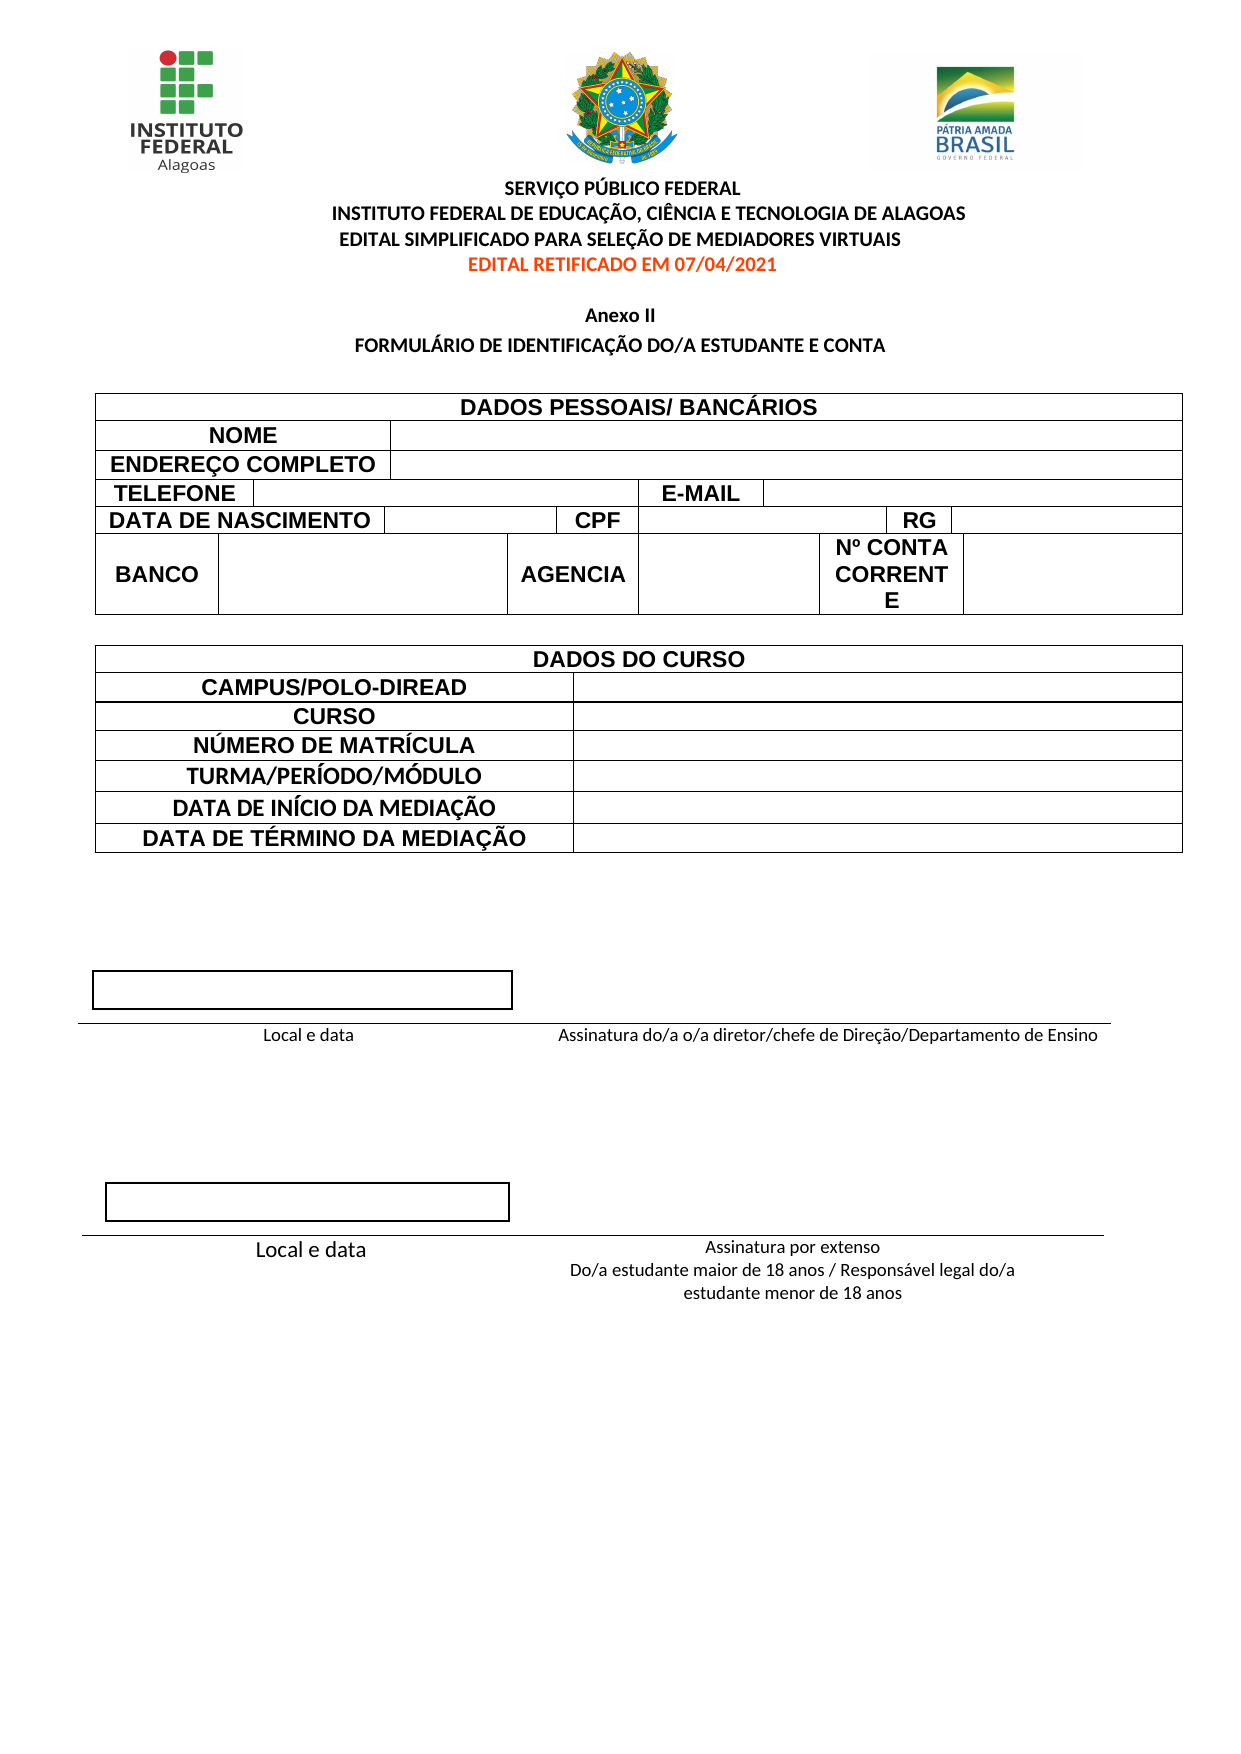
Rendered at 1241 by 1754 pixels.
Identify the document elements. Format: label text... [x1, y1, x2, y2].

table_cell RG [887, 507, 951, 533]
table_cell AGENCIA [508, 534, 638, 613]
text FORMULÁRIO DE IDENTIFICAÇÃO DO/A ESTUDANTE E CONTA [118, 332, 1122, 358]
picture [129, 49, 243, 173]
table_header Assinatura do/a o/a diretor/chefe de Direção/Departamento de Ensino [545, 1024, 1111, 1047]
table_cell BANCO [96, 534, 218, 613]
table_cell [964, 534, 1182, 613]
table_cell CAMPUS/POLO-DIREAD [96, 673, 573, 701]
table_cell CURSO [96, 703, 573, 730]
table_cell DATA DE NASCIMENTO [96, 507, 384, 533]
table_cell [385, 507, 556, 533]
table_cell DATA DE TÉRMINO DA MEDIAÇÃO [96, 824, 573, 852]
table_cell [574, 824, 1182, 852]
table_cell [574, 703, 1182, 730]
table_header DADOS PESSOAIS/ BANCÁRIOS [96, 394, 1182, 420]
picture [869, 52, 1084, 172]
table_cell E-MAIL [639, 480, 763, 506]
text Anexo II [118, 302, 1122, 327]
table_cell [574, 731, 1182, 759]
table_header Assinatura por extenso Do/a estudante maior de 18 anos / Responsável legal do/a estudante menor de 18 anos [541, 1236, 1104, 1321]
table_cell [219, 534, 507, 613]
table_cell [574, 761, 1182, 791]
table_cell [254, 480, 638, 506]
table_cell ENDEREÇO COMPLETO [96, 451, 390, 478]
table_cell NÚMERO DE MATRÍCULA [96, 731, 573, 759]
table_header Local e data [78, 1024, 497, 1047]
table_cell [639, 534, 819, 613]
picture [566, 52, 678, 164]
table_cell [639, 507, 886, 533]
table_cell TELEFONE [96, 480, 253, 506]
table_cell [391, 421, 1182, 449]
table_header [499, 1236, 541, 1321]
table_cell [391, 451, 1182, 478]
table_cell TURMA/PERÍODO/MÓDULO [96, 761, 573, 791]
table_header Local e data [82, 1236, 499, 1321]
table_header [497, 1024, 545, 1047]
table_header DADOS DO CURSO [96, 646, 1182, 672]
table_cell CPF [557, 507, 638, 533]
table_cell Nº CONTA CORRENTE [820, 534, 963, 613]
table_cell [574, 673, 1182, 701]
table_cell NOME [96, 421, 390, 449]
table_cell [952, 507, 1182, 533]
table_cell [574, 792, 1182, 823]
table_cell [764, 480, 1182, 506]
table_cell DATA DE INÍCIO DA MEDIAÇÃO [96, 792, 573, 823]
